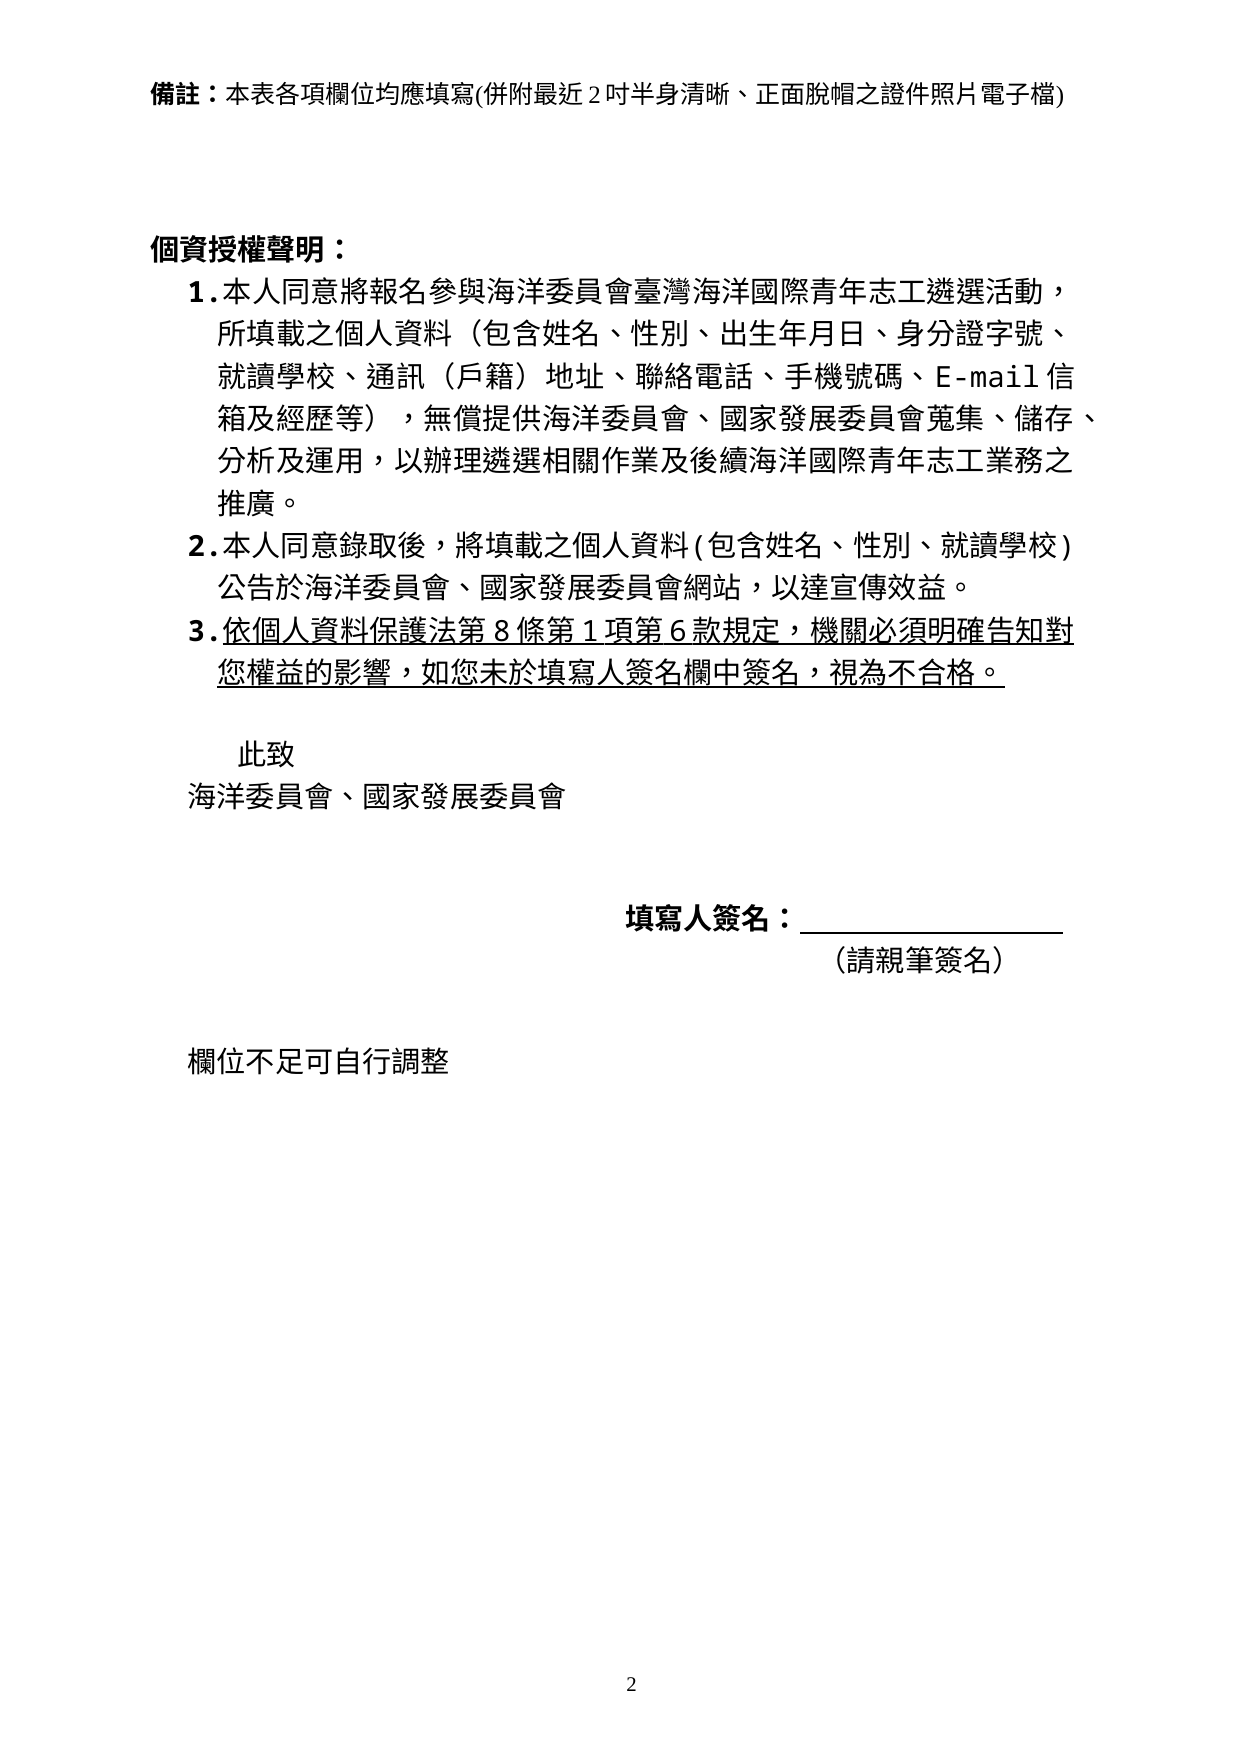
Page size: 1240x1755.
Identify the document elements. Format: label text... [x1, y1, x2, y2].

text 1.本人同意將報名參與海洋委員會臺灣海洋國際青年志工遴選活動，所填載之個人資料（包含姓名、性別、出生年月日、身分證字號、就讀學校、通訊（戶籍）地址、聯絡電話、手機號碼、E-mail信箱及經歷等），無償提供海洋委員會、國家發展委員會蒐集、儲存、分析及運用，以辦理遴選相關作業及後續海洋國際青年志工業務之推廣。 [187, 268, 1075, 522]
text 2.本人同意錄取後，將填載之個人資料(包含姓名、性別、就讀學校)公告於海洋委員會、國家發展委員會網站，以達宣傳效益。 [187, 522, 1075, 607]
text 此致 [187, 732, 1075, 774]
text 個資授權聲明： [150, 226, 1129, 268]
text （請親筆簽名） [187, 938, 1110, 980]
text 填寫人簽名： [187, 896, 1129, 938]
text 3.依個人資料保護法第8條第1項第6款規定，機關必須明確告知對您權益的影響，如您未於填寫人簽名欄中簽名，視為不合格。 [187, 607, 1075, 692]
text 欄位不足可自行調整 [187, 1047, 1075, 1078]
text 備註：本表各項欄位均應填寫(併附最近2吋半身清晰、正面脫帽之證件照片電子檔) [150, 75, 1129, 111]
text 海洋委員會、國家發展委員會 [187, 774, 1075, 816]
